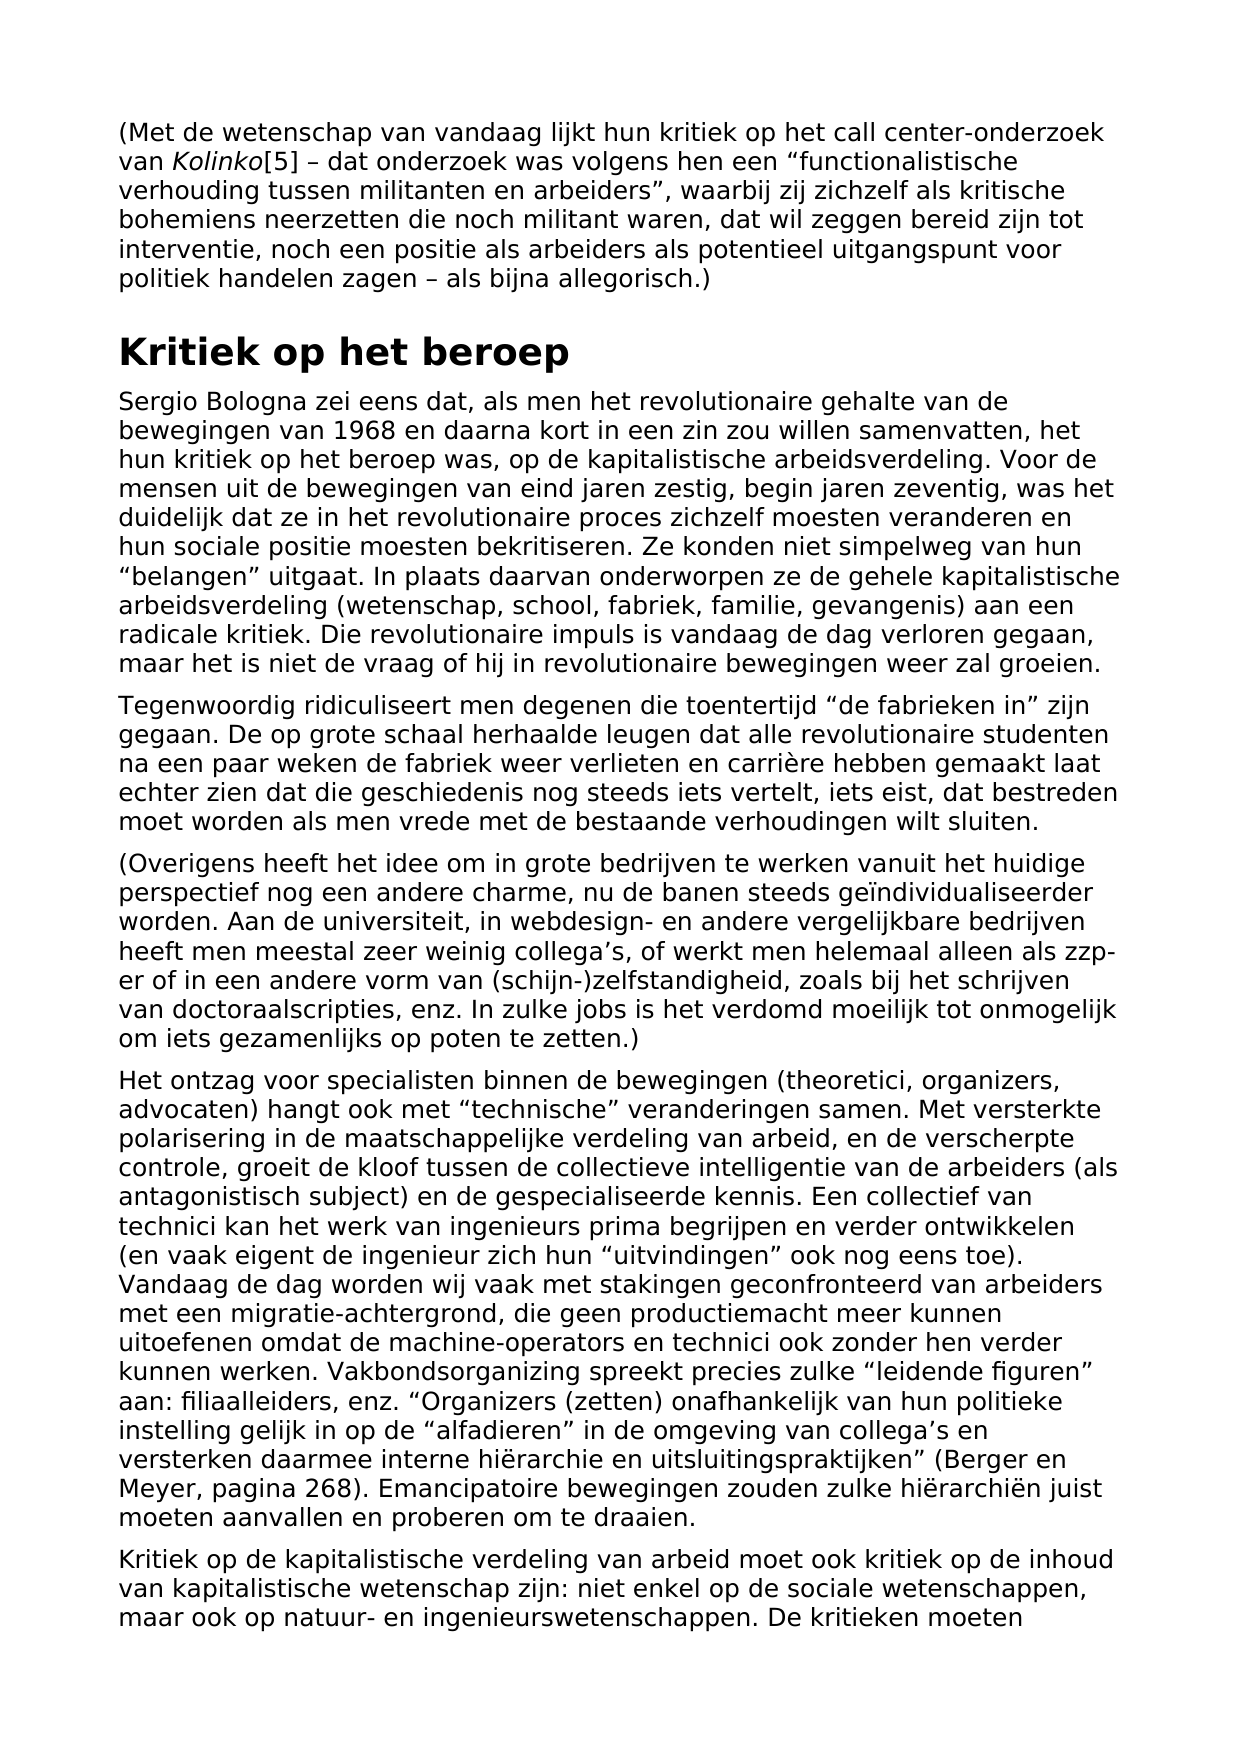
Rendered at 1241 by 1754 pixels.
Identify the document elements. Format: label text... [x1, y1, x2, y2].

text Sergio Bologna zei eens dat, als men het revolutionaire gehalte van de bewegingen van 1968 en daarna kort in een zin zou willen samenvatten, het hun kritiek op het beroep was, op de kapitalistische arbeidsverdeling. Voor de mensen uit de bewegingen van eind jaren zestig, begin jaren zeventig, was het duidelijk dat ze in het revolutionaire proces zichzelf moesten veranderen en hun sociale positie moesten bekritiseren. Ze konden niet simpelweg van hun “belangen” uitgaat. In plaats daarvan onderworpen ze de gehele kapitalistische arbeidsverdeling (wetenschap, school, fabriek, familie, gevangenis) aan een radicale kritiek. Die revolutionaire impuls is vandaag de dag verloren gegaan, maar het is niet de vraag of hij in revolutionaire bewegingen weer zal groeien. [118, 387, 1122, 678]
text (Overigens heeft het idee om in grote bedrijven te werken vanuit het huidige perspectief nog een andere charme, nu de banen steeds geïndividualiseerder worden. Aan de universiteit, in webdesign- en andere vergelijkbare bedrijven heeft men meestal zeer weinig collega’s, of werkt men helemaal alleen als zzp-er of in een andere vorm van (schijn-)zelfstandigheid, zoals bij het schrijven van doctoraalscripties, enz. In zulke jobs is het verdomd moeilijk tot onmogelijk om iets gezamenlijks op poten te zetten.) [118, 849, 1122, 1053]
text Tegenwoordig ridiculiseert men degenen die toentertijd “de fabrieken in” zijn gegaan. De op grote schaal herhaalde leugen dat alle revolutionaire studenten na een paar weken de fabriek weer verlieten en carrière hebben gemaakt laat echter zien dat die geschiedenis nog steeds iets vertelt, iets eist, dat bestreden moet worden als men vrede met de bestaande verhoudingen wilt sluiten. [118, 691, 1122, 837]
text (Met de wetenschap van vandaag lijkt hun kritiek op het call center-onderzoek van Kolinko[5] – dat onderzoek was volgens hen een “functionalistische verhouding tussen militanten en arbeiders”, waarbij zij zichzelf als kritische bohemiens neerzetten die noch militant waren, dat wil zeggen bereid zijn tot interventie, noch een positie als arbeiders als potentieel uitgangspunt voor politiek handelen zagen – als bijna allegorisch.) [118, 118, 1122, 293]
subtitle Kritiek op het beroep [118, 331, 1122, 374]
text Kritiek op de kapitalistische verdeling van arbeid moet ook kritiek op de inhoud van kapitalistische wetenschap zijn: niet enkel op de sociale wetenschappen, maar ook op natuur- en ingenieurswetenschappen. De kritieken moeten [118, 1545, 1122, 1633]
text Het ontzag voor specialisten binnen de bewegingen (theoretici, organizers, advocaten) hangt ook met “technische” veranderingen samen. Met versterkte polarisering in de maatschappelijke verdeling van arbeid, en de verscherpte controle, groeit de kloof tussen de collectieve intelligentie van de arbeiders (als antagonistisch subject) en de gespecialiseerde kennis. Een collectief van technici kan het werk van ingenieurs prima begrijpen en verder ontwikkelen (en vaak eigent de ingenieur zich hun “uitvindingen” ook nog eens toe). Vandaag de dag worden wij vaak met stakingen geconfronteerd van arbeiders met een migratie-achtergrond, die geen productiemacht meer kunnen uitoefenen omdat de machine-operators en technici ook zonder hen verder kunnen werken. Vakbondsorganizing spreekt precies zulke “leidende figuren” aan: filiaalleiders, enz. “Organizers (zetten) onafhankelijk van hun politieke instelling gelijk in op de “alfadieren” in de omgeving van collega’s en versterken daarmee interne hiërarchie en uitsluitingspraktijken” (Berger en Meyer, pagina 268). Emancipatoire bewegingen zouden zulke hiërarchiën juist moeten aanvallen en proberen om te draaien. [118, 1066, 1122, 1533]
